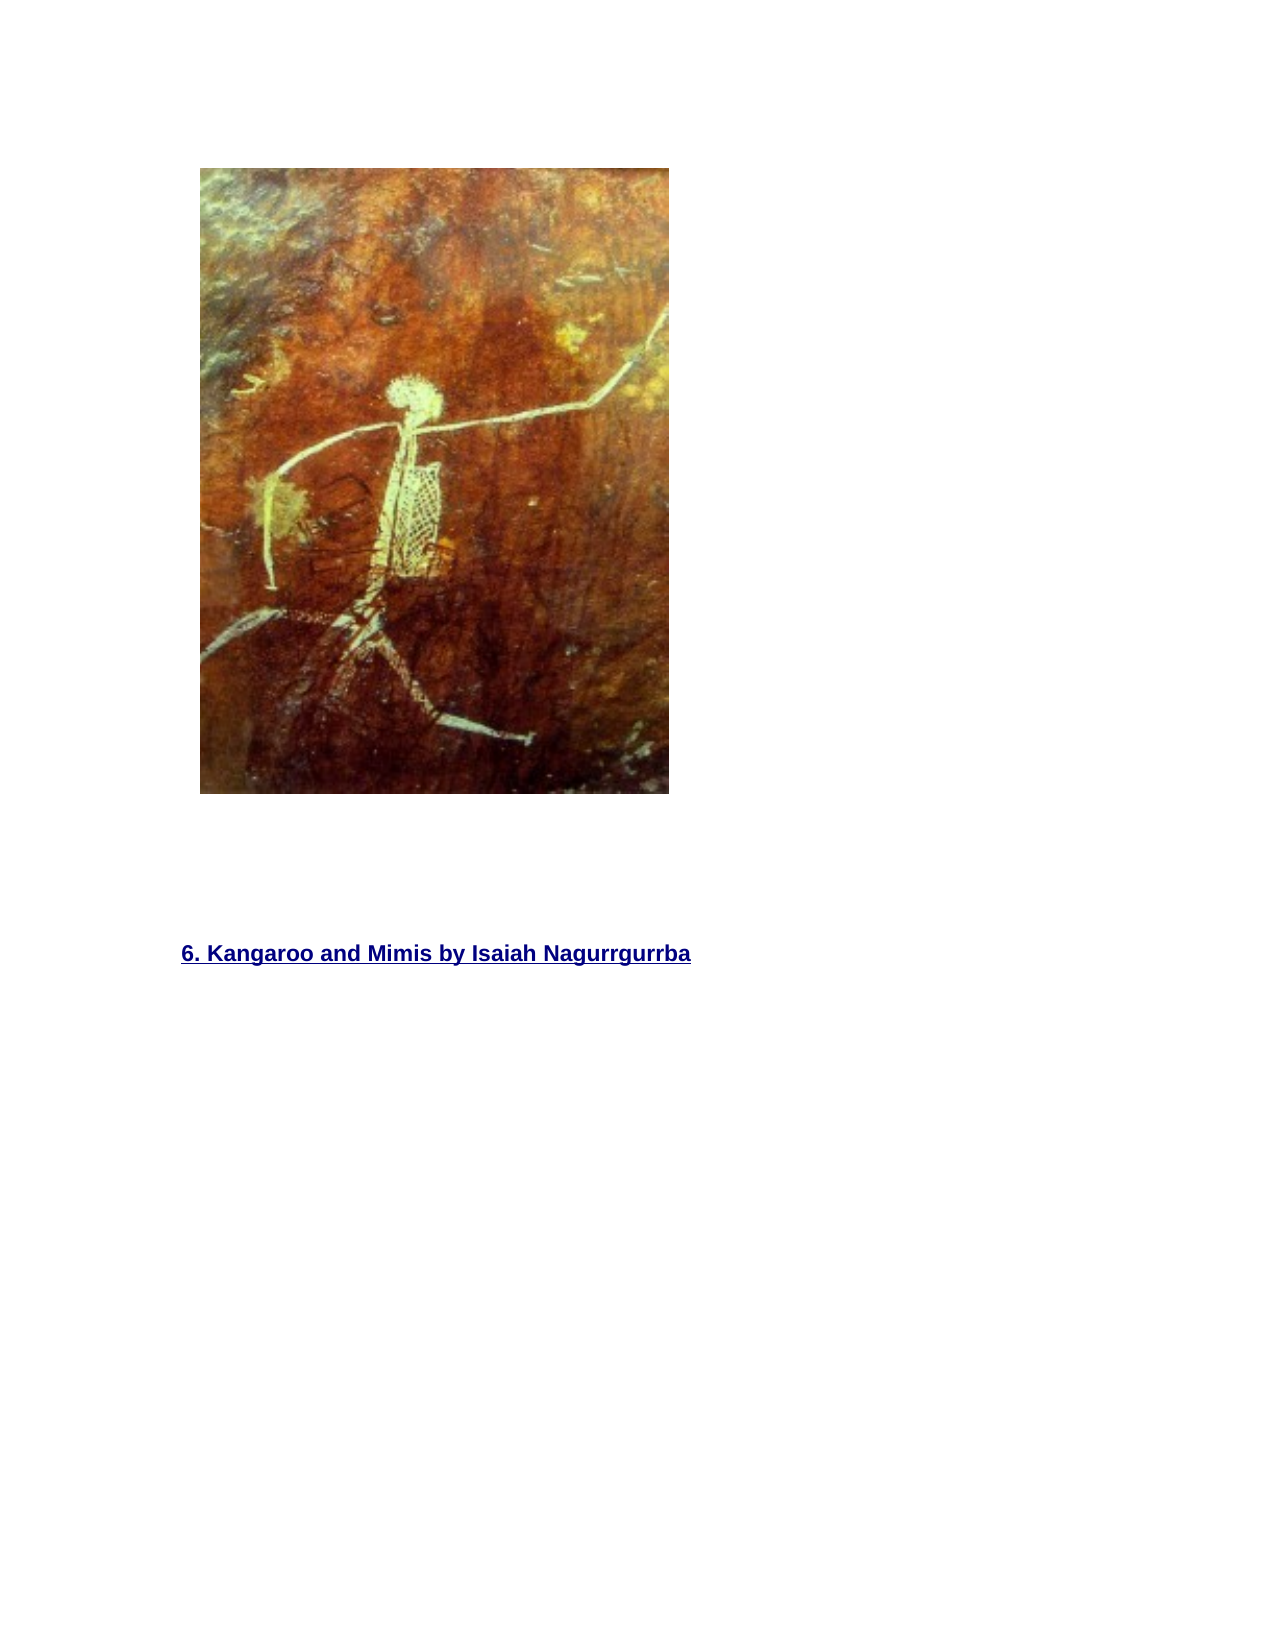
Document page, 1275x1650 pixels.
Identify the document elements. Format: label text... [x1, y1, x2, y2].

text 6. Kangaroo and Mimis by Isaiah Nagurrgurrba [181, 941, 1094, 966]
picture [200, 168, 669, 794]
